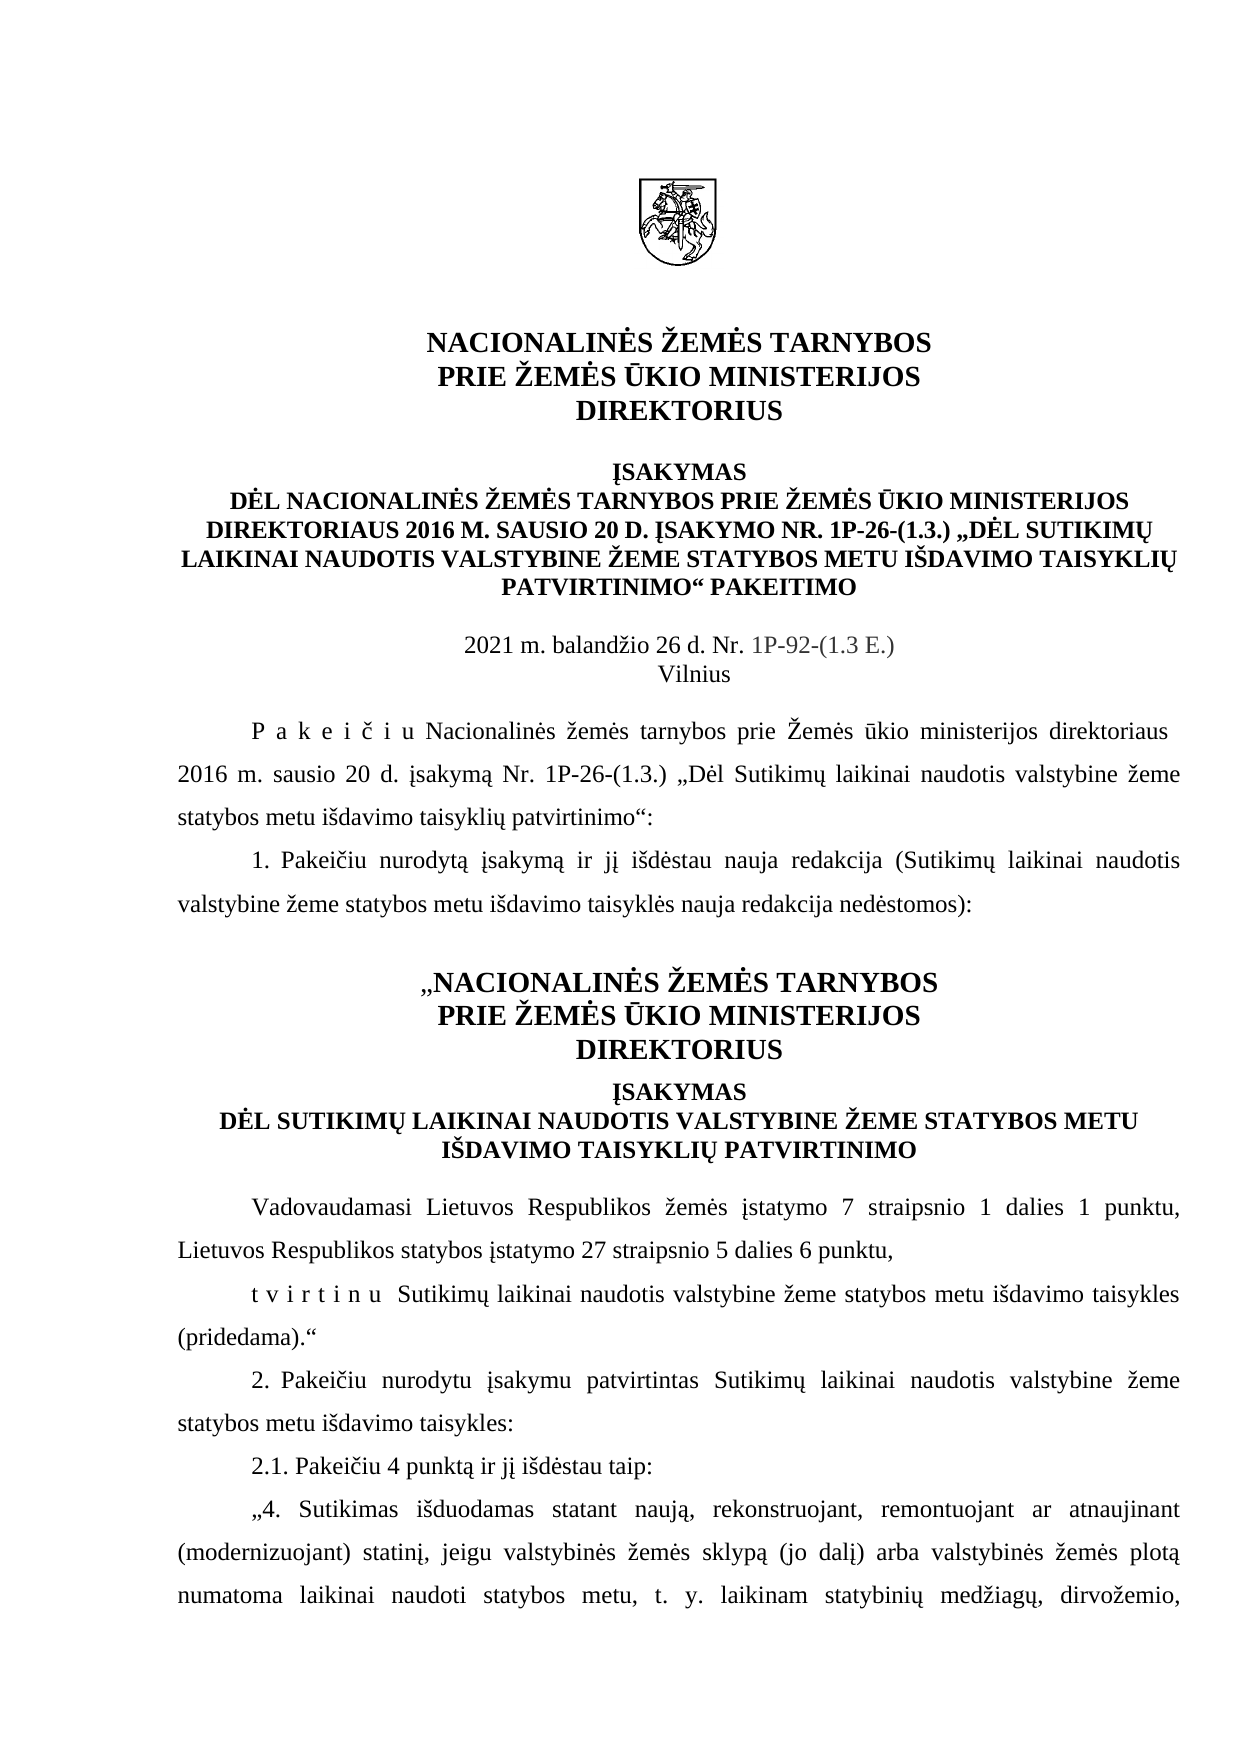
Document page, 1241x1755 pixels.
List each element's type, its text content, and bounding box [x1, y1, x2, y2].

text ĮSAKYMAS [177, 1077, 1181, 1106]
text ĮSAKYMAS [177, 457, 1181, 486]
text DIREKTORIUS [121, 393, 1181, 426]
text „4. Sutikimas išduodamas statant naują, rekonstruojant, remontuojant ar atnaujinant (modernizuojant) statinį, jeigu valstybinės žemės sklypą (jo dalį) arba valstybinės žemės plotą numatoma laikinai naudoti statybos metu, t. y. laikinam statybinių medžiagų, dirvožemio, [177, 1494, 1181, 1609]
text P a k e i č i u Nacionalinės žemės tarnybos prie Žemės ūkio ministerijos direktoriaus 2016 m. sausio 20 d. įsakymą Nr. 1P-26-(1.3.) „Dėl Sutikimų laikinai naudotis valstybine žeme statybos metu išdavimo taisyklių patvirtinimo“: [177, 716, 1181, 831]
text 2.1. Pakeičiu 4 punktą ir jį išdėstau taip: [177, 1451, 1181, 1480]
text PRIE ŽEMĖS ŪKIO MINISTERIJOS [177, 359, 1181, 393]
text PRIE ŽEMĖS ŪKIO MINISTERIJOS [177, 998, 1181, 1032]
text DĖL NACIONALINĖS ŽEMĖS TARNYBOS PRIE ŽEMĖS ŪKIO MINISTERIJOS DIREKTORIAUS 2016 M. SAUSIO 20 D. ĮSAKYMO NR. 1P-26-(1.3.) „DĖL SUTIKIMŲ LAIKINAI NAUDOTIS VALSTYBINE ŽEME STATYBOS METU IŠDAVIMO TAISYKLIŲ PATVIRTINIMO“ PAKEITIMO [177, 486, 1181, 601]
text DĖL SUTIKIMŲ LAIKINAI NAUDOTIS VALSTYBINE ŽEME STATYBOS METU IŠDAVIMO TAISYKLIŲ PATVIRTINIMO [177, 1106, 1181, 1164]
text 2021 m. balandžio 26 d. Nr. 1P-92-(1.3 E.) [177, 630, 1181, 659]
text 2. Pakeičiu nurodytu įsakymu patvirtintas Sutikimų laikinai naudotis valstybine žeme statybos metu išdavimo taisykles: [177, 1365, 1181, 1437]
text 1. Pakeičiu nurodytą įsakymą ir jį išdėstau nauja redakcija (Sutikimų laikinai naudotis valstybine žeme statybos metu išdavimo taisyklės nauja redakcija nedėstomos): [177, 846, 1181, 917]
text NACIONALINĖS ŽEMĖS TARNYBOS [177, 326, 1181, 359]
text Vilnius [177, 659, 1211, 687]
text t v i r t i n u Sutikimų laikinai naudotis valstybine žeme statybos metu išdavimo taisykles (pridedama).“ [177, 1279, 1181, 1351]
text DIREKTORIUS [177, 1032, 1181, 1065]
text „NACIONALINĖS ŽEMĖS TARNYBOS [177, 965, 1181, 998]
text Vadovaudamasi Lietuvos Respublikos žemės įstatymo 7 straipsnio 1 dalies 1 punktu, Lietuvos Respublikos statybos įstatymo 27 straipsnio 5 dalies 6 punktu, [177, 1192, 1181, 1264]
